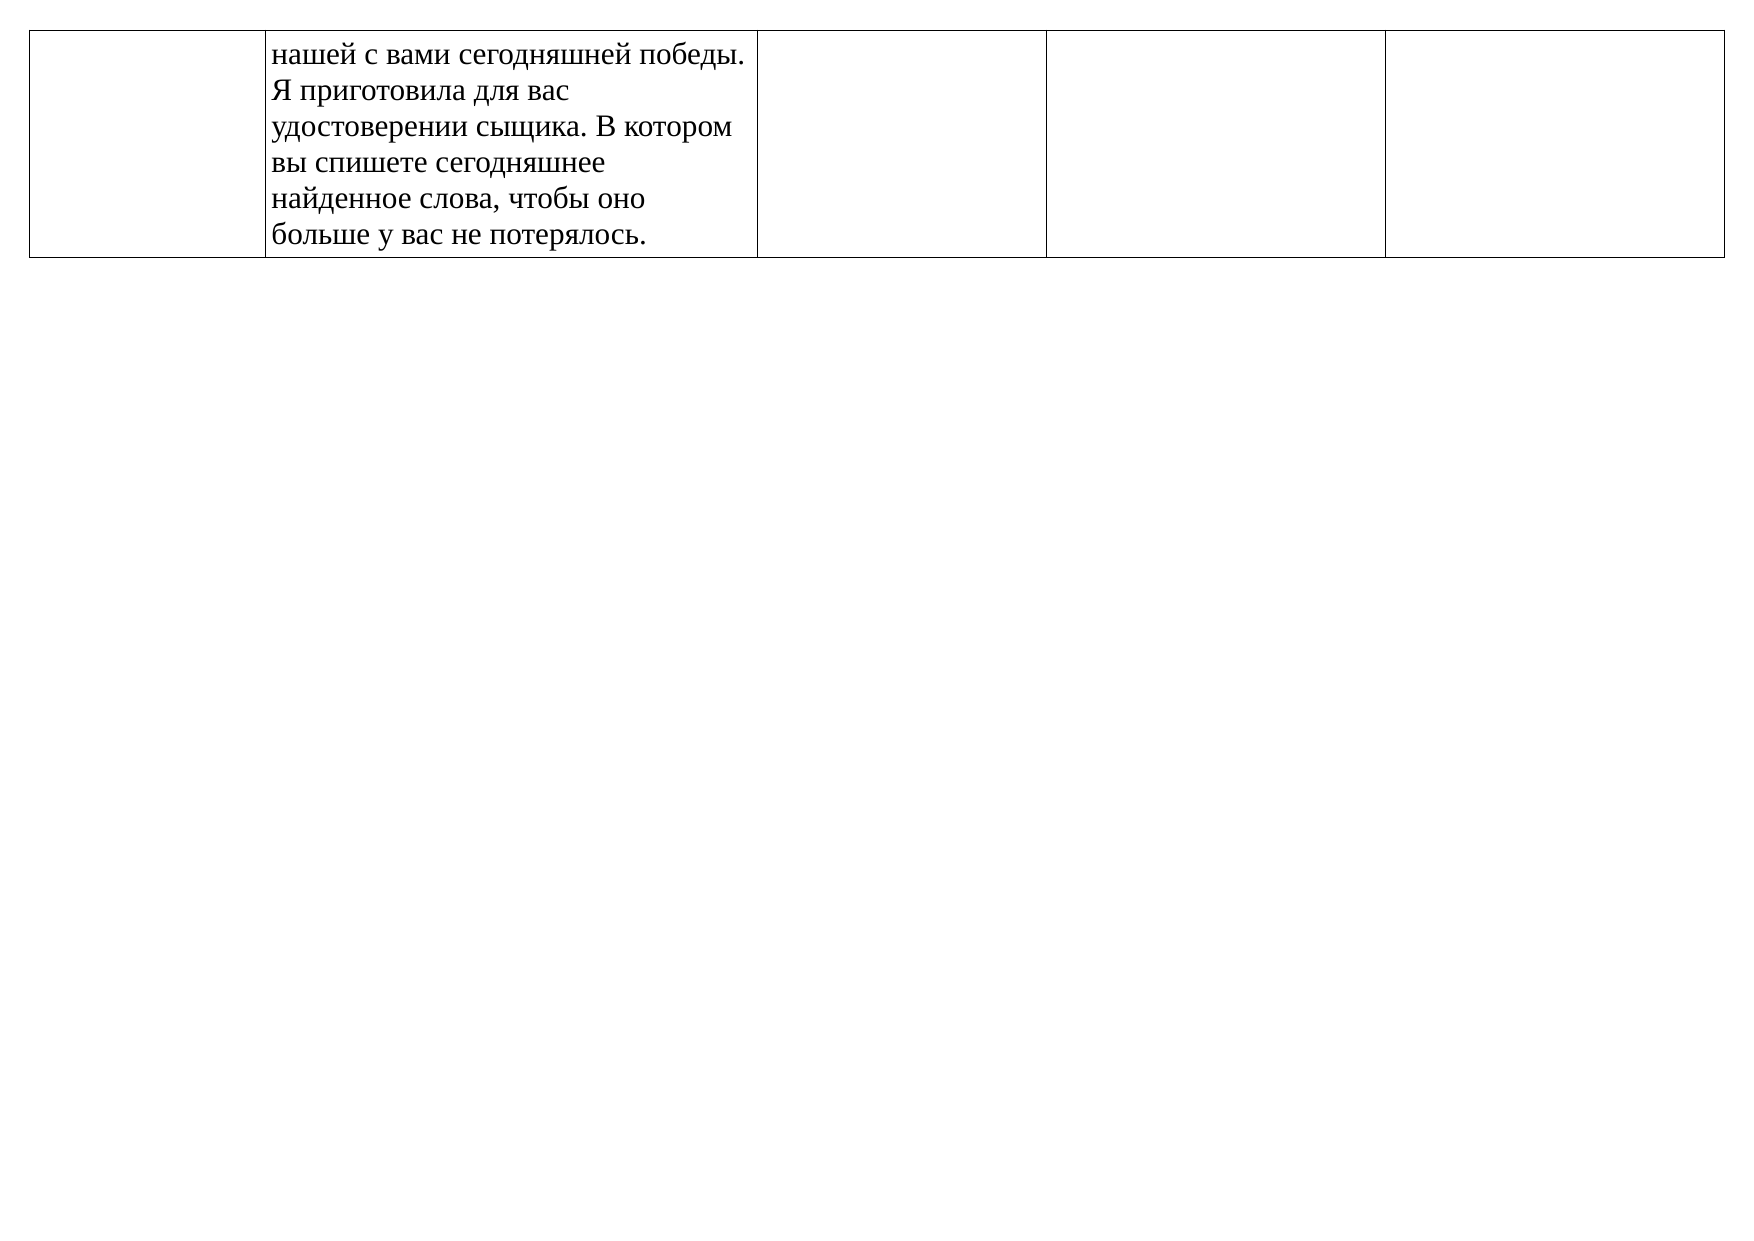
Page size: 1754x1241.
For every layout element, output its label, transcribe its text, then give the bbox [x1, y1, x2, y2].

table_cell нашей с вами сегодняшней победы. Я приготовила для вас удостоверении сыщика. В котором вы спишете сегодняшнее найденное слова, чтобы оно больше у вас не потерялось. [266, 31, 757, 257]
table_cell [1047, 31, 1385, 257]
table_cell [1386, 31, 1724, 257]
table_cell [758, 31, 1046, 257]
table_cell [30, 31, 265, 257]
